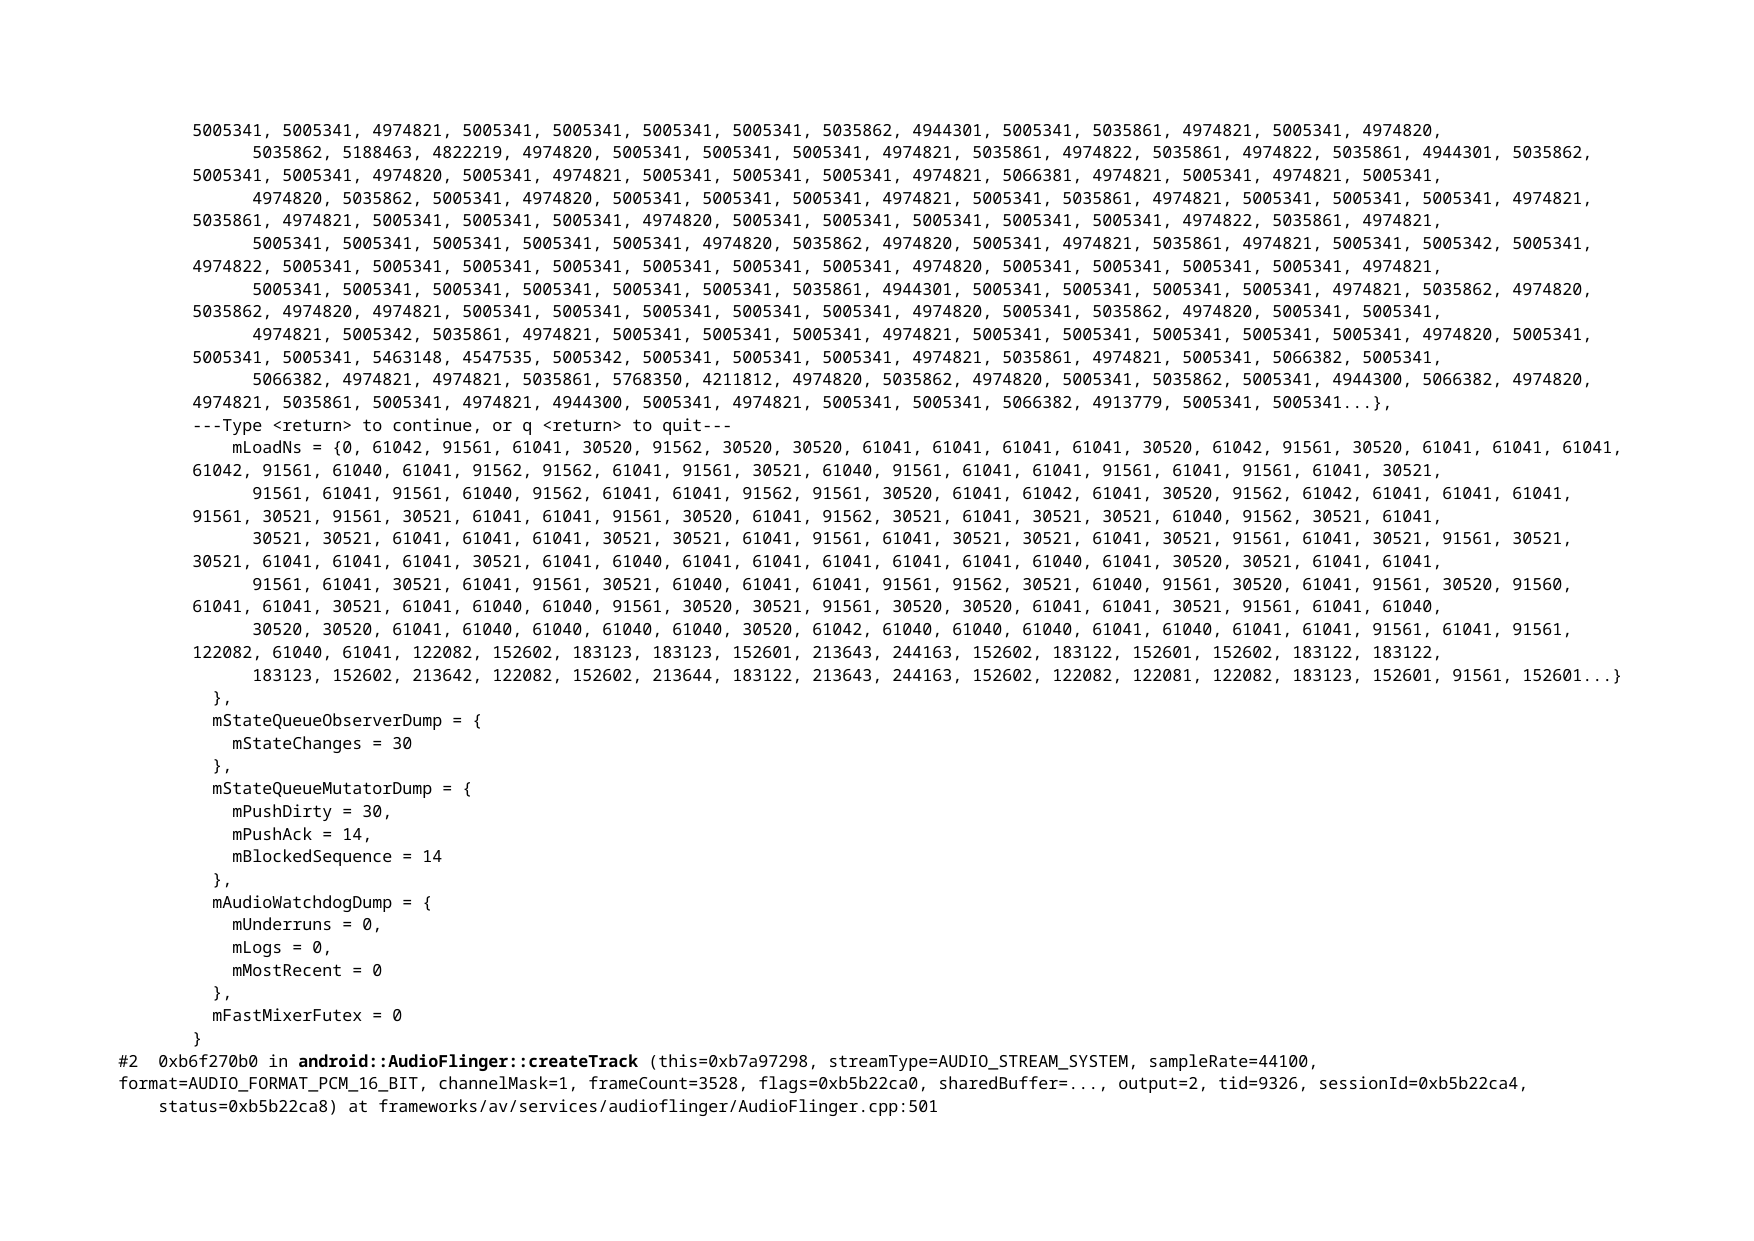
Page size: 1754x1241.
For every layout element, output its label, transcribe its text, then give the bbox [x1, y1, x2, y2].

text 91561, 61041, 30521, 61041, 91561, 30521, 61040, 61041, 61041, 91561, 91562, 30521, 61040, 91561, 30520, 61041, 91561, 30520, 91560, 61041, 61041, 30521, 61041, 61040, 61040, 91561, 30520, 30521, 91561, 30520, 30520, 61041, 61041, 30521, 91561, 61041, 61040, [192, 572, 1636, 618]
text ---Type <return> to continue, or q <return> to quit--- [192, 413, 1636, 436]
text mMostRecent = 0 [192, 958, 1636, 981]
text mFastMixerFutex = 0 [192, 1004, 1636, 1026]
text 5035862, 5188463, 4822219, 4974820, 5005341, 5005341, 5005341, 4974821, 5035861, 4974822, 5035861, 4974822, 5035861, 4944301, 5035862, 5005341, 5005341, 4974820, 5005341, 4974821, 5005341, 5005341, 5005341, 4974821, 5066381, 4974821, 5005341, 4974821, 5005341, [192, 141, 1636, 186]
text mBlockedSequence = 14 [192, 845, 1636, 867]
text mLoadNs = {0, 61042, 91561, 61041, 30520, 91562, 30520, 30520, 61041, 61041, 61041, 61041, 30520, 61042, 91561, 30520, 61041, 61041, 61041, 61042, 91561, 61040, 61041, 91562, 91562, 61041, 91561, 30521, 61040, 91561, 61041, 61041, 91561, 61041, 91561, 61041, 30521, [192, 436, 1636, 481]
text 30521, 30521, 61041, 61041, 61041, 30521, 30521, 61041, 91561, 61041, 30521, 30521, 61041, 30521, 91561, 61041, 30521, 91561, 30521, 30521, 61041, 61041, 61041, 30521, 61041, 61040, 61041, 61041, 61041, 61041, 61041, 61040, 61041, 30520, 30521, 61041, 61041, [192, 527, 1636, 572]
text }, [192, 686, 1636, 708]
text mPushDirty = 30, [192, 799, 1636, 822]
text 5066382, 4974821, 4974821, 5035861, 5768350, 4211812, 4974820, 5035862, 4974820, 5005341, 5035862, 5005341, 4944300, 5066382, 4974820, 4974821, 5035861, 5005341, 4974821, 4944300, 5005341, 4974821, 5005341, 5005341, 5066382, 4913779, 5005341, 5005341...}, [192, 368, 1636, 413]
text }, [192, 754, 1636, 777]
text 4974820, 5035862, 5005341, 4974820, 5005341, 5005341, 5005341, 4974821, 5005341, 5035861, 4974821, 5005341, 5005341, 5005341, 4974821, 5035861, 4974821, 5005341, 5005341, 5005341, 4974820, 5005341, 5005341, 5005341, 5005341, 5005341, 4974822, 5035861, 4974821, [192, 186, 1636, 232]
text 5005341, 5005341, 5005341, 5005341, 5005341, 5005341, 5035861, 4944301, 5005341, 5005341, 5005341, 5005341, 4974821, 5035862, 4974820, 5035862, 4974820, 4974821, 5005341, 5005341, 5005341, 5005341, 5005341, 4974820, 5005341, 5035862, 4974820, 5005341, 5005341, [192, 277, 1636, 322]
text 183123, 152602, 213642, 122082, 152602, 213644, 183122, 213643, 244163, 152602, 122082, 122081, 122082, 183123, 152601, 91561, 152601...} [192, 663, 1636, 686]
text } [192, 1026, 1636, 1049]
text 5005341, 5005341, 5005341, 5005341, 5005341, 4974820, 5035862, 4974820, 5005341, 4974821, 5035861, 4974821, 5005341, 5005342, 5005341, 4974822, 5005341, 5005341, 5005341, 5005341, 5005341, 5005341, 5005341, 4974820, 5005341, 5005341, 5005341, 5005341, 4974821, [192, 232, 1636, 277]
text #2 0xb6f270b0 in android::AudioFlinger::createTrack (this=0xb7a97298, streamType=AUDIO_STREAM_SYSTEM, sampleRate=44100, format=AUDIO_FORMAT_PCM_16_BIT, channelMask=1, frameCount=3528, flags=0xb5b22ca0, sharedBuffer=..., output=2, tid=9326, sessionId=0xb5b22ca4, [118, 1049, 1636, 1094]
text 4974821, 5005342, 5035861, 4974821, 5005341, 5005341, 5005341, 4974821, 5005341, 5005341, 5005341, 5005341, 5005341, 4974820, 5005341, 5005341, 5005341, 5463148, 4547535, 5005342, 5005341, 5005341, 5005341, 4974821, 5035861, 4974821, 5005341, 5066382, 5005341, [192, 322, 1636, 368]
text mStateChanges = 30 [192, 731, 1636, 754]
text status=0xb5b22ca8) at frameworks/av/services/audioflinger/AudioFlinger.cpp:501 [118, 1094, 1636, 1117]
text }, [192, 867, 1636, 890]
text 30520, 30520, 61041, 61040, 61040, 61040, 61040, 30520, 61042, 61040, 61040, 61040, 61041, 61040, 61041, 61041, 91561, 61041, 91561, 122082, 61040, 61041, 122082, 152602, 183123, 183123, 152601, 213643, 244163, 152602, 183122, 152601, 152602, 183122, 183122, [192, 618, 1636, 663]
text }, [192, 981, 1636, 1004]
text mUnderruns = 0, [192, 913, 1636, 936]
text mLogs = 0, [192, 936, 1636, 958]
text mStateQueueObserverDump = { [192, 708, 1636, 731]
text mStateQueueMutatorDump = { [192, 777, 1636, 799]
text mAudioWatchdogDump = { [192, 890, 1636, 913]
text mPushAck = 14, [192, 822, 1636, 845]
text 91561, 61041, 91561, 61040, 91562, 61041, 61041, 91562, 91561, 30520, 61041, 61042, 61041, 30520, 91562, 61042, 61041, 61041, 61041, 91561, 30521, 91561, 30521, 61041, 61041, 91561, 30520, 61041, 91562, 30521, 61041, 30521, 30521, 61040, 91562, 30521, 61041, [192, 481, 1636, 527]
text 5005341, 5005341, 4974821, 5005341, 5005341, 5005341, 5005341, 5035862, 4944301, 5005341, 5035861, 4974821, 5005341, 4974820, [192, 118, 1636, 141]
